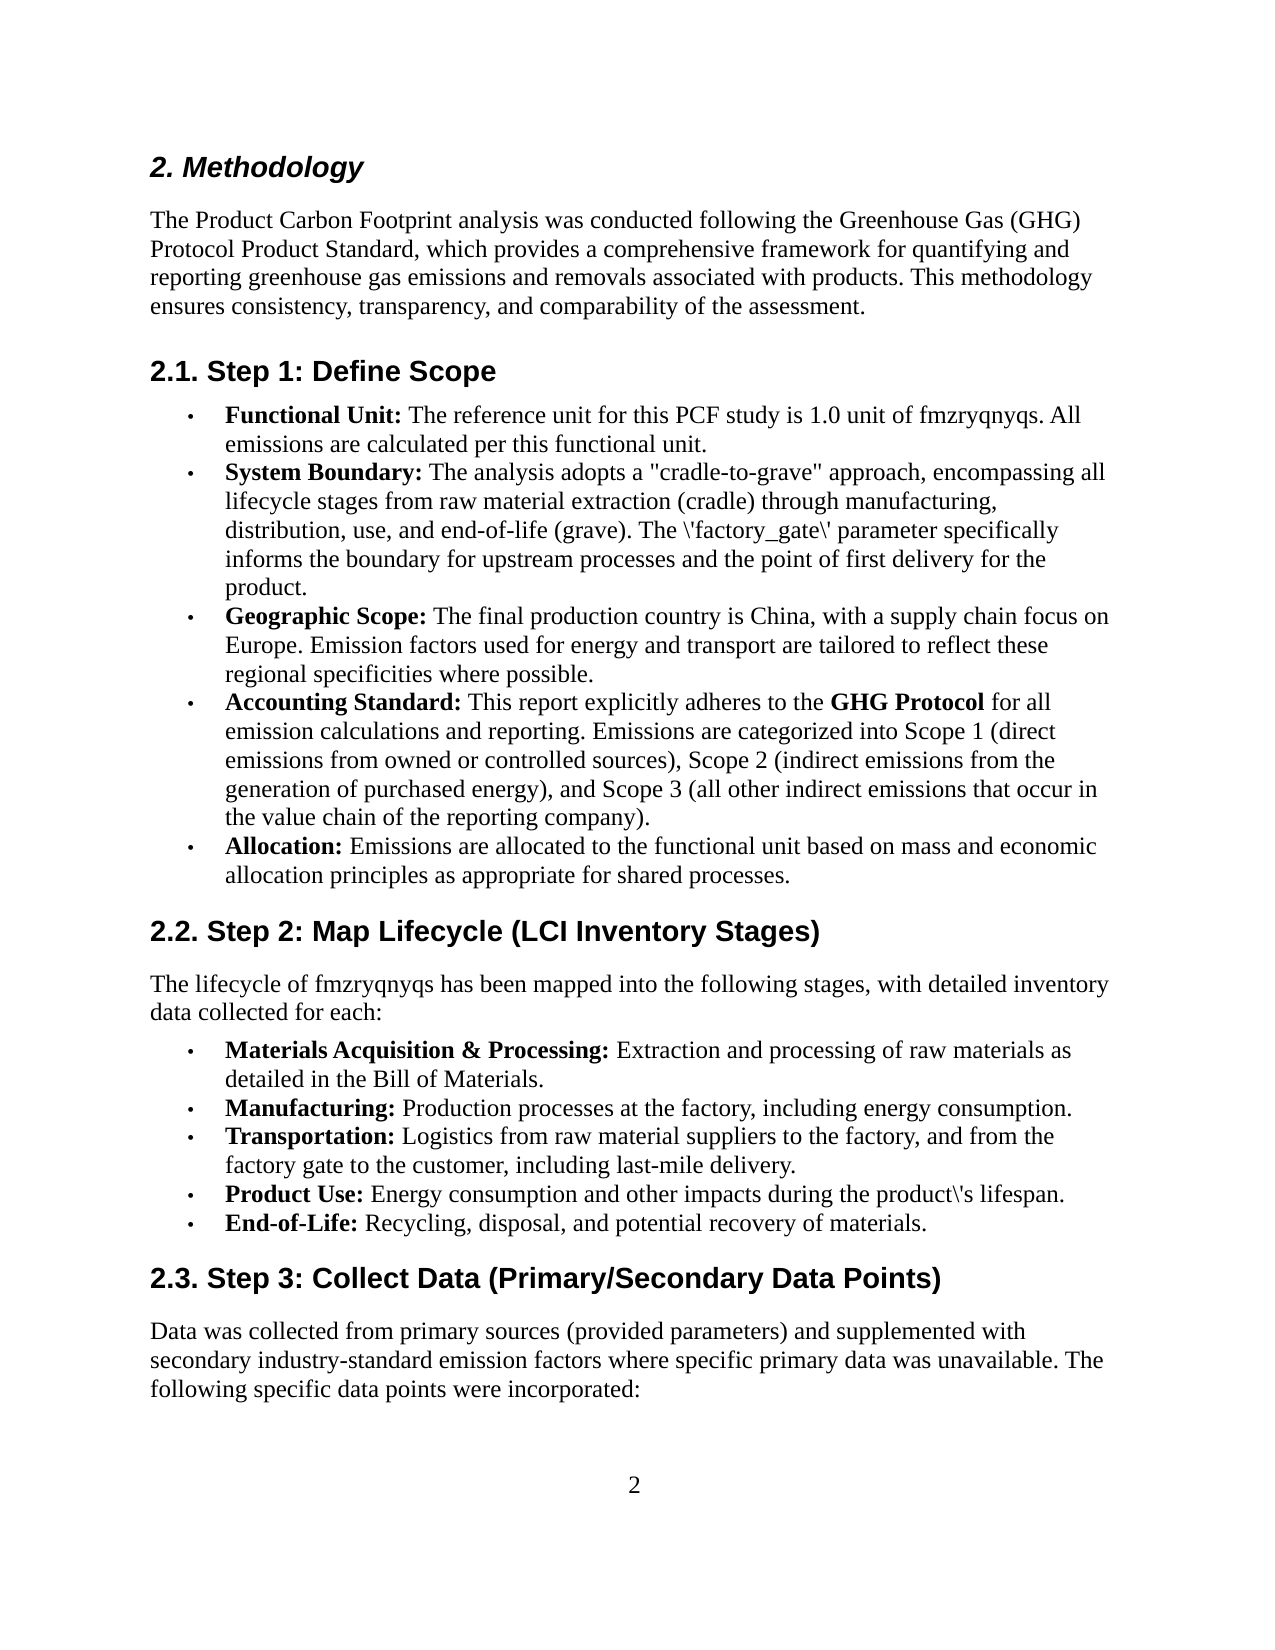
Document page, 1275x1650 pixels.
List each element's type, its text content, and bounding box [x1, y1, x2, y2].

list Transportation: Logistics from raw material suppliers to the factory, and from the factory gate to the customer, including last-mile delivery. [187, 1121, 1125, 1179]
list Functional Unit: The reference unit for this PCF study is 1.0 unit of fmzryqnyqs. All emissions are calculated per this functional unit. [187, 400, 1125, 457]
list Allocation: Emissions are allocated to the functional unit based on mass and economic allocation principles as appropriate for shared processes. [187, 831, 1125, 889]
subtitle 2. Methodology [150, 150, 1125, 183]
list System Boundary: The analysis adopts a "cradle-to-grave" approach, encompassing all lifecycle stages from raw material extraction (cradle) through manufacturing, distribution, use, and end-of-life (grave). The \'factory_gate\' parameter specifically informs the boundary for upstream processes and the point of first delivery for the product. [187, 457, 1125, 601]
list Manufacturing: Production processes at the factory, including energy consumption. [187, 1093, 1125, 1121]
text The Product Carbon Footprint analysis was conducted following the Greenhouse Gas (GHG) Protocol Product Standard, which provides a comprehensive framework for quantifying and reporting greenhouse gas emissions and removals associated with products. This methodology ensures consistency, transparency, and comparability of the assessment. [150, 205, 1125, 320]
list Materials Acquisition & Processing: Extraction and processing of raw materials as detailed in the Bill of Materials. [187, 1035, 1125, 1093]
text The lifecycle of fmzryqnyqs has been mapped into the following stages, with detailed inventory data collected for each: [150, 969, 1125, 1026]
list Accounting Standard: This report explicitly adheres to the GHG Protocol for all emission calculations and reporting. Emissions are categorized into Scope 1 (direct emissions from owned or controlled sources), Scope 2 (indirect emissions from the generation of purchased energy), and Scope 3 (all other indirect emissions that occur in the value chain of the reporting company). [187, 687, 1125, 831]
list End-of-Life: Recycling, disposal, and potential recovery of materials. [187, 1208, 1125, 1236]
subtitle 2.1. Step 1: Define Scope [150, 354, 1125, 387]
subtitle 2.2. Step 2: Map Lifecycle (LCI Inventory Stages) [150, 914, 1125, 947]
subtitle 2.3. Step 3: Collect Data (Primary/Secondary Data Points) [150, 1261, 1125, 1295]
list Product Use: Energy consumption and other impacts during the product\'s lifespan. [187, 1179, 1125, 1208]
list Geographic Scope: The final production country is China, with a supply chain focus on Europe. Emission factors used for energy and transport are tailored to reflect these regional specificities where possible. [187, 601, 1125, 687]
text Data was collected from primary sources (provided parameters) and supplemented with secondary industry-standard emission factors where specific primary data was unavailable. The following specific data points were incorporated: [150, 1316, 1125, 1403]
